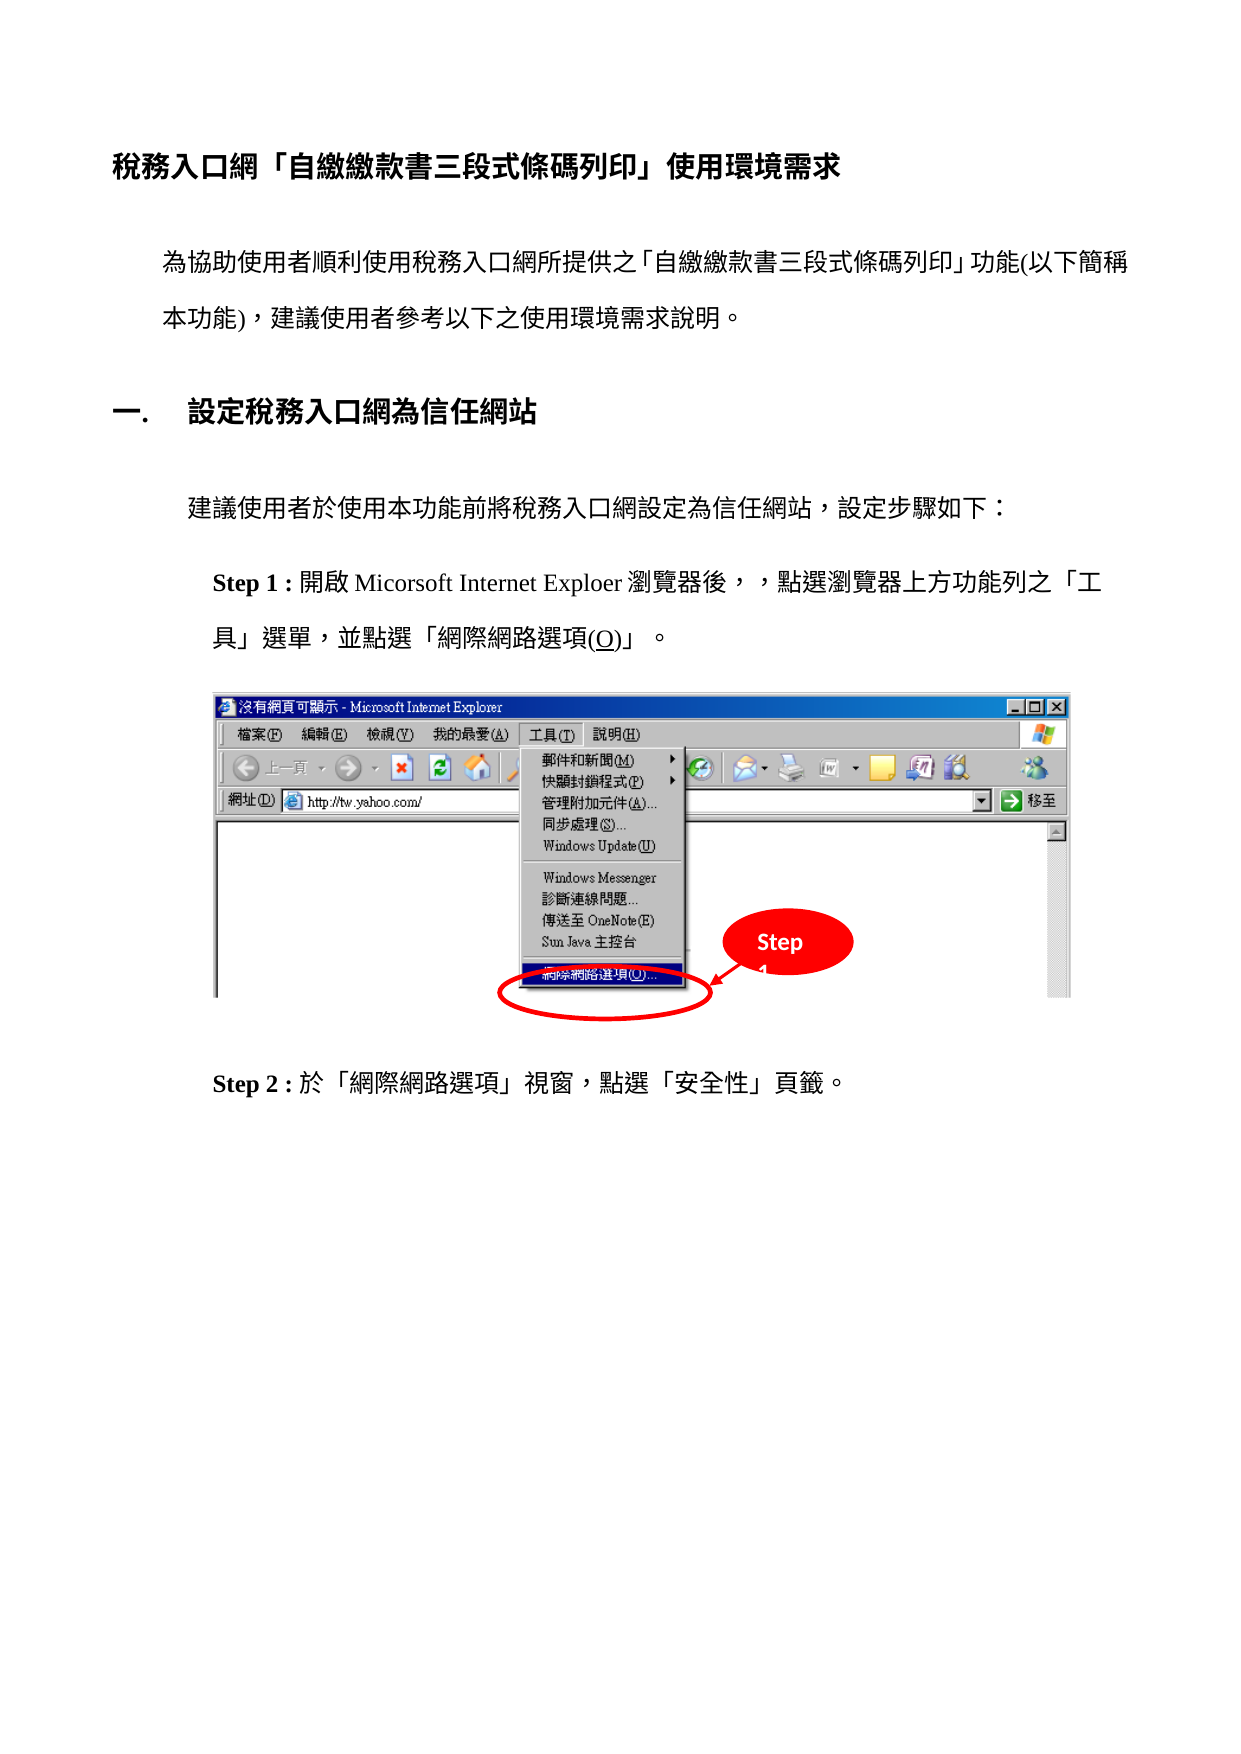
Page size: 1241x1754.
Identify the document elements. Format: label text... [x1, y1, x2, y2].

picture [503, 969, 707, 999]
list 設定稅務入口網為信任網站 [112, 372, 1128, 447]
text 建議使用者於使用本功能前將稅務入口網設定為信任網站，設定步驟如下： [187, 487, 1128, 525]
text 為協助使用者順利使用稅務入口網所提供之「自繳繳款書三段式條碼列印」功能(以下簡稱本功能)，建議使用者參考以下之使用環境需求說明。 [162, 242, 1128, 336]
text Step 1 : 開啟Micorsoft Internet Exploer瀏覽器後，，點選瀏覽器上方功能列之「工具」選單，並點選「網際網路選項(O)」。 [212, 562, 1128, 656]
picture [212, 692, 1071, 999]
text 稅務入口網「自繳繳款書三段式條碼列印」使用環境需求 [112, 127, 1128, 202]
text Step 2 : 於「網際網路選項」視窗，點選「安全性」頁籤。 [212, 1062, 1128, 1100]
